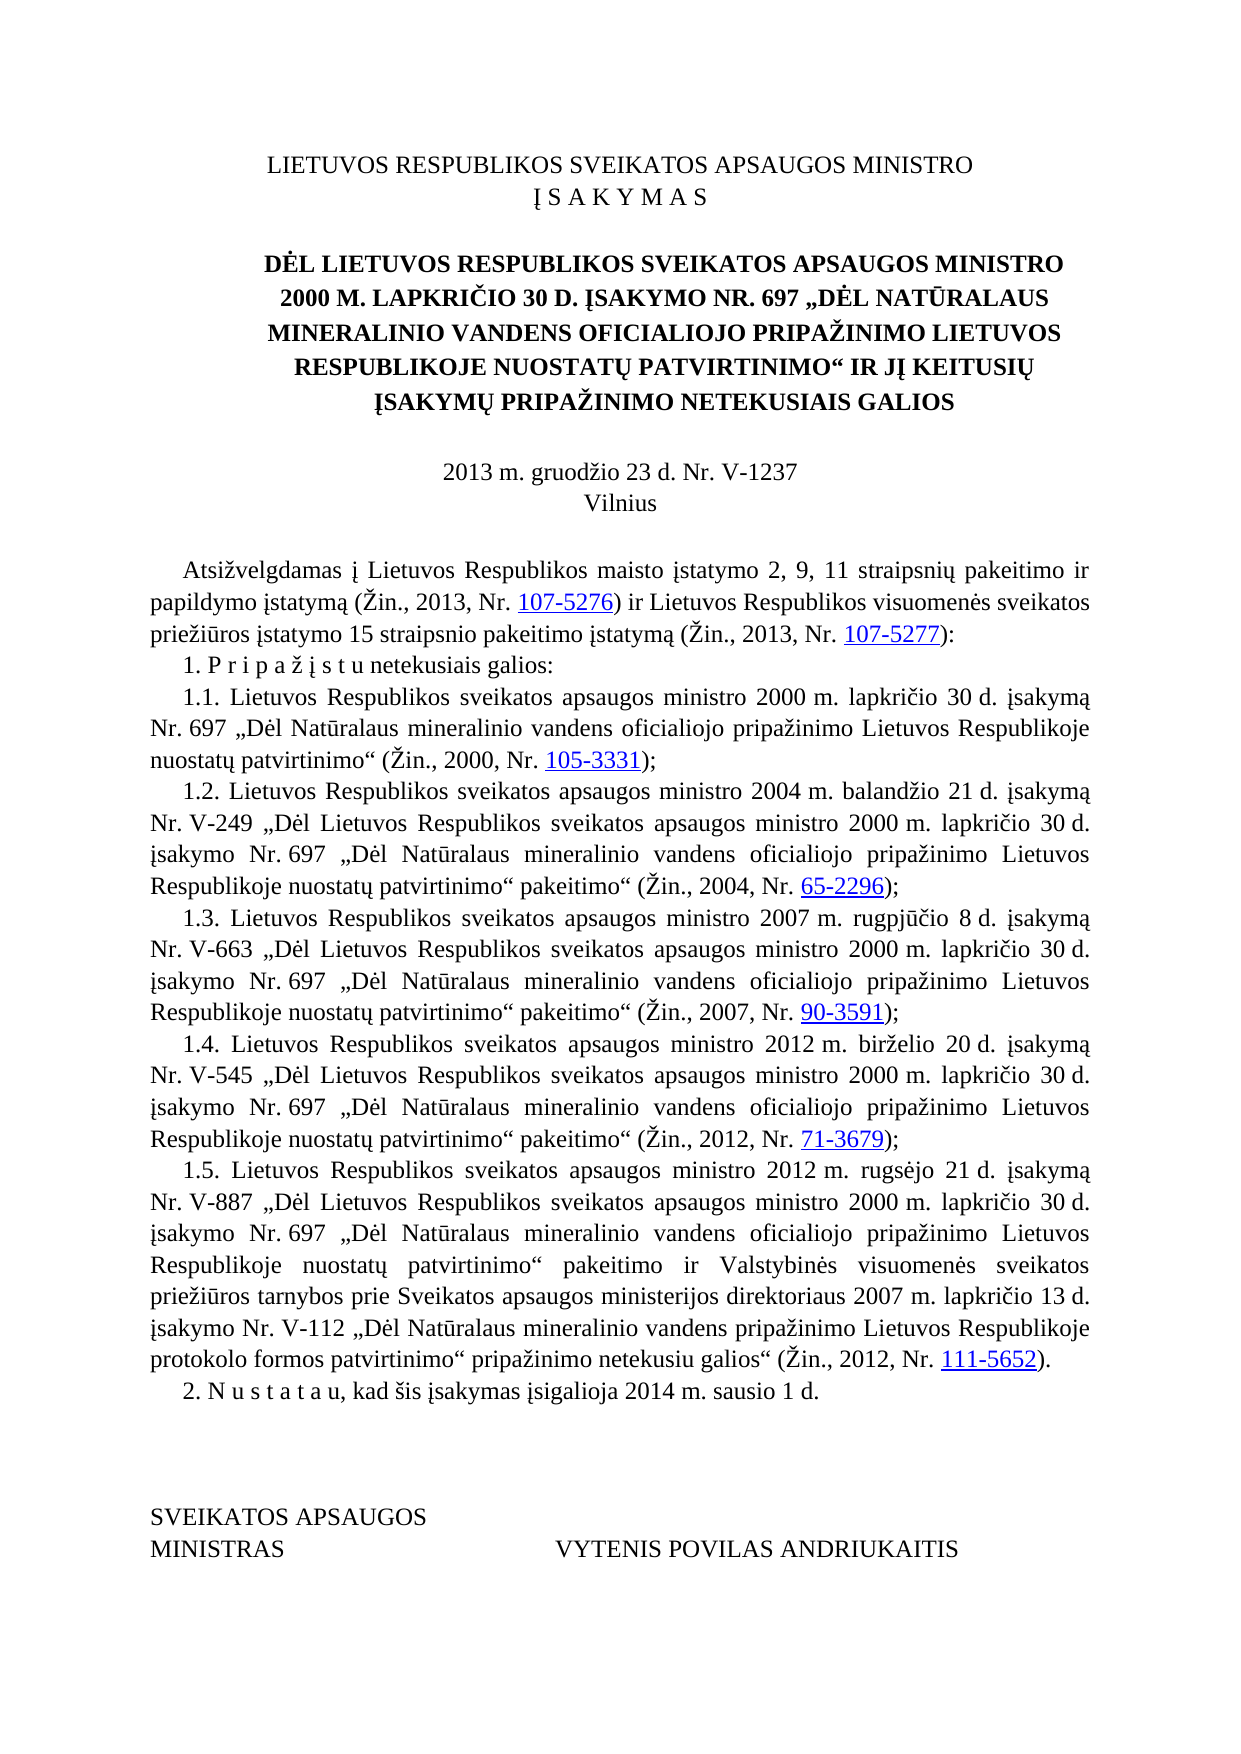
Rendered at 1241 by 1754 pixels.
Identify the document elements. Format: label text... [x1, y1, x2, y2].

text 1.1. Lietuvos Respublikos sveikatos apsaugos ministro 2000 m. lapkričio 30 d. įsakymą Nr. 697 „Dėl Natūralaus mineralinio vandens oficialiojo pripažinimo Lietuvos Respublikoje nuostatų patvirtinimo“ (Žin., 2000, Nr. 105-3331); [150, 682, 1090, 774]
text LIETUVOS RESPUBLIKOS SVEIKATOS APSAUGOS MINISTRO [150, 150, 1090, 179]
text 1.3. Lietuvos Respublikos sveikatos apsaugos ministro 2007 m. rugpjūčio 8 d. įsakymą Nr. V-663 „Dėl Lietuvos Respublikos sveikatos apsaugos ministro 2000 m. lapkričio 30 d. įsakymo Nr. 697 „Dėl Natūralaus mineralinio vandens oficialiojo pripažinimo Lietuvos Respublikoje nuostatų patvirtinimo“ pakeitimo“ (Žin., 2007, Nr. 90-3591); [150, 903, 1090, 1026]
text DĖL LIETUVOS RESPUBLIKOS SVEIKATOS APSAUGOS MINISTRO 2000 M. LAPKRIČIO 30 D. ĮSAKYMO NR. 697 „DĖL NATŪRALAUS MINERALINIO VANDENS OFICIALIOJO PRIPAŽINIMO LIETUVOS RESPUBLIKOJE NUOSTATŲ PATVIRTINIMO“ IR JĮ KEITUSIŲ ĮSAKYMŲ PRIPAŽINIMO NETEKUSIAIS GALIOS [238, 249, 1090, 415]
text 2013 m. gruodžio 23 d. Nr. V-1237 [150, 457, 1090, 486]
text Į S A K Y M A S [150, 182, 1090, 210]
text Vilnius [150, 488, 1090, 517]
text 1.5. Lietuvos Respublikos sveikatos apsaugos ministro 2012 m. rugsėjo 21 d. įsakymą Nr. V-887 „Dėl Lietuvos Respublikos sveikatos apsaugos ministro 2000 m. lapkričio 30 d. įsakymo Nr. 697 „Dėl Natūralaus mineralinio vandens oficialiojo pripažinimo Lietuvos Respublikoje nuostatų patvirtinimo“ pakeitimo ir Valstybinės visuomenės sveikatos priežiūros tarnybos prie Sveikatos apsaugos ministerijos direktoriaus 2007 m. lapkričio 13 d. įsakymo Nr. V-112 „Dėl Natūralaus mineralinio vandens pripažinimo Lietuvos Respublikoje protokolo formos patvirtinimo“ pripažinimo netekusiu galios“ (Žin., 2012, Nr. 111-5652). [150, 1155, 1090, 1373]
text 2. N u s t a t a u, kad šis įsakymas įsigalioja 2014 m. sausio 1 d. [150, 1376, 1090, 1405]
text 1.4. Lietuvos Respublikos sveikatos apsaugos ministro 2012 m. birželio 20 d. įsakymą Nr. V-545 „Dėl Lietuvos Respublikos sveikatos apsaugos ministro 2000 m. lapkričio 30 d. įsakymo Nr. 697 „Dėl Natūralaus mineralinio vandens oficialiojo pripažinimo Lietuvos Respublikoje nuostatų patvirtinimo“ pakeitimo“ (Žin., 2012, Nr. 71-3679); [150, 1029, 1090, 1152]
text 1. P r i p a ž į s t u netekusiais galios: [150, 650, 1090, 679]
text 1.2. Lietuvos Respublikos sveikatos apsaugos ministro 2004 m. balandžio 21 d. įsakymą Nr. V-249 „Dėl Lietuvos Respublikos sveikatos apsaugos ministro 2000 m. lapkričio 30 d. įsakymo Nr. 697 „Dėl Natūralaus mineralinio vandens oficialiojo pripažinimo Lietuvos Respublikoje nuostatų patvirtinimo“ pakeitimo“ (Žin., 2004, Nr. 65-2296); [150, 776, 1090, 900]
text MINISTRAS VYTENIS POVILAS ANDRIUKAITIS [150, 1534, 1090, 1563]
text SVEIKATOS APSAUGOS [150, 1502, 1090, 1531]
text Atsižvelgdamas į Lietuvos Respublikos maisto įstatymo 2, 9, 11 straipsnių pakeitimo ir papildymo įstatymą (Žin., 2013, Nr. 107-5276) ir Lietuvos Respublikos visuomenės sveikatos priežiūros įstatymo 15 straipsnio pakeitimo įstatymą (Žin., 2013, Nr. 107-5277): [150, 556, 1090, 647]
